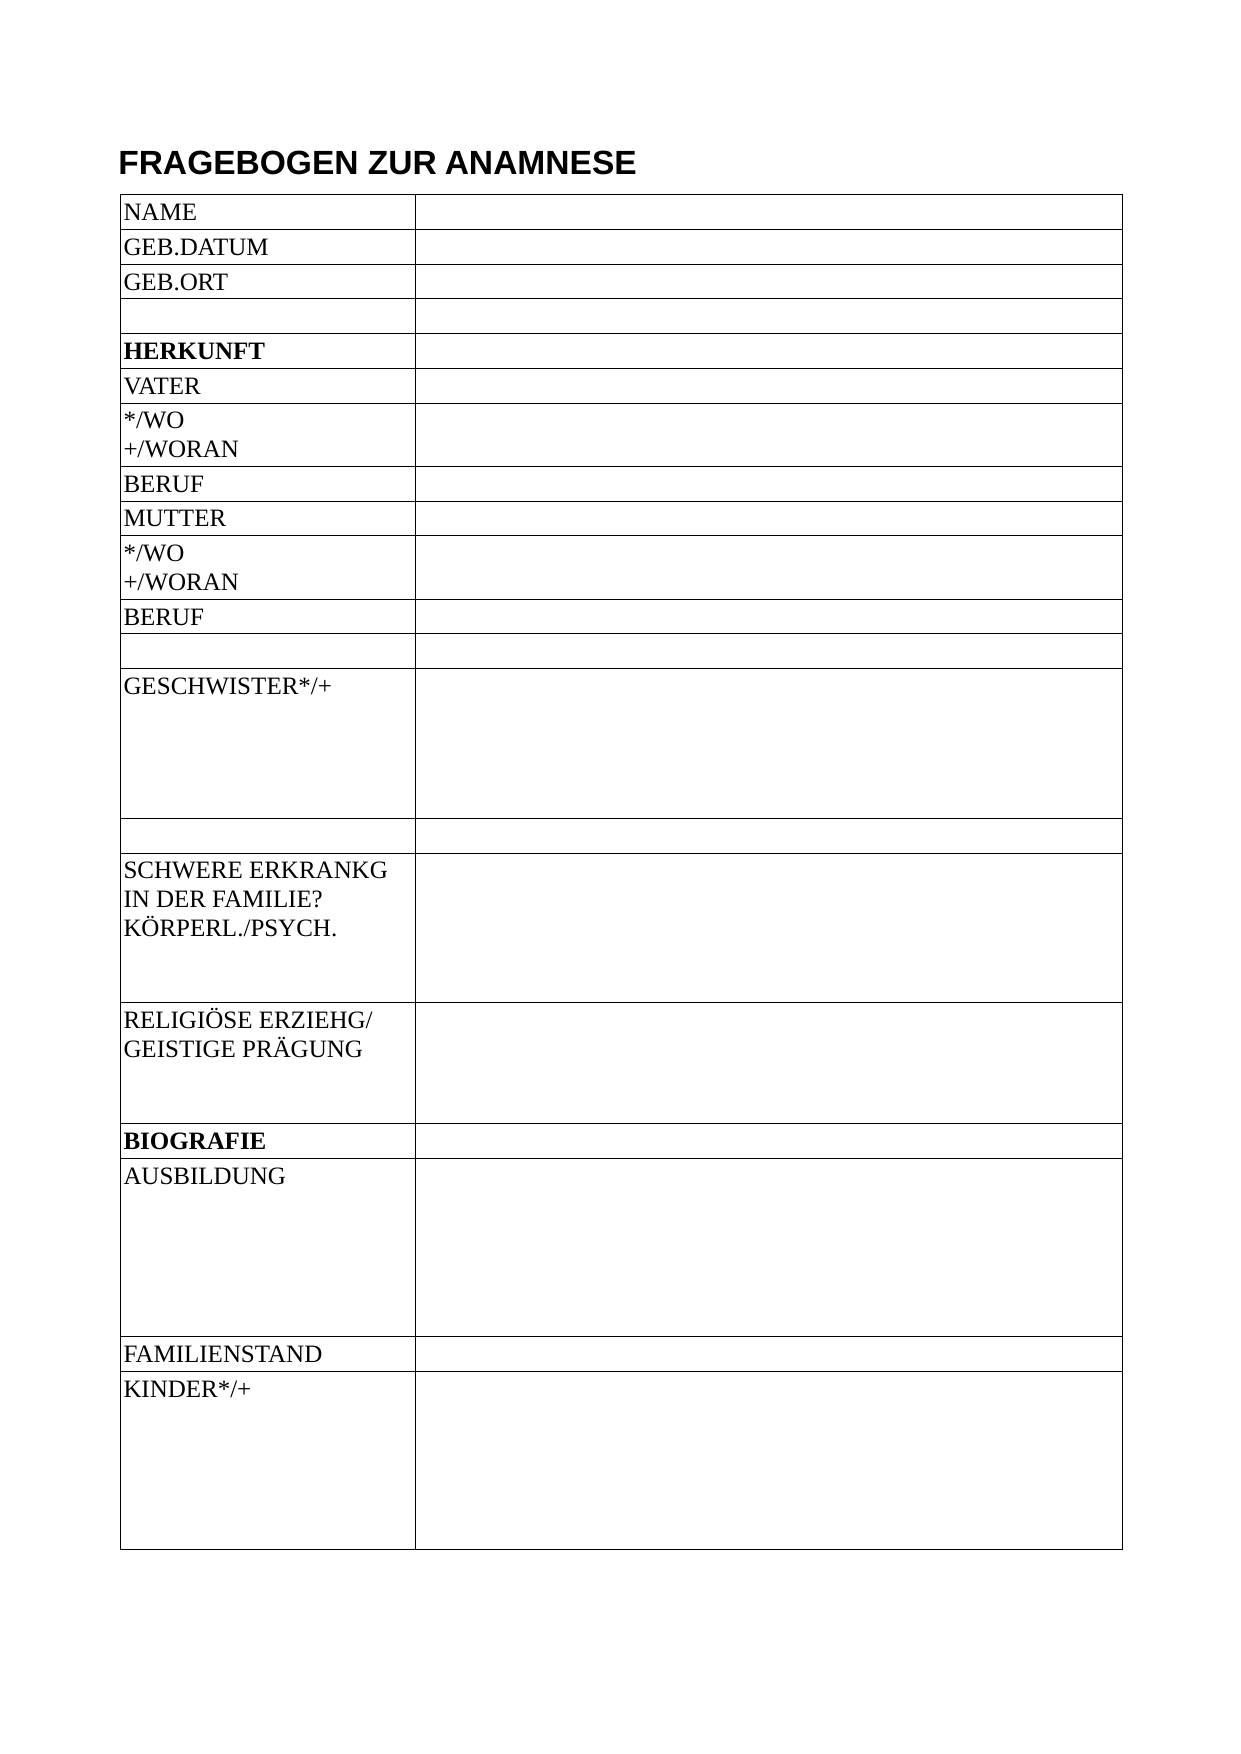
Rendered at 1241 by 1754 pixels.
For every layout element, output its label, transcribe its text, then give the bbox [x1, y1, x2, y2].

table_cell RELIGIÖSE ERZIEHG/ GEISTIGE PRÄGUNG [121, 1003, 415, 1123]
table_cell [416, 1159, 1122, 1336]
table_cell [416, 1003, 1122, 1123]
table_cell [416, 230, 1122, 264]
table_cell AUSBILDUNG [121, 1159, 415, 1336]
table_cell GEB.ORT [121, 265, 415, 298]
table_cell [416, 634, 1122, 668]
table_cell [416, 299, 1122, 333]
table_cell [416, 1372, 1122, 1549]
table_cell BERUF [121, 467, 415, 501]
table_cell [416, 369, 1122, 402]
table_cell BIOGRAFIE [121, 1124, 415, 1158]
table_cell BERUF [121, 600, 415, 633]
table_cell FAMILIENSTAND [121, 1337, 415, 1371]
table_cell [121, 299, 415, 333]
table_cell [416, 536, 1122, 599]
table_cell [416, 819, 1122, 852]
table_cell [416, 404, 1122, 466]
table_cell [416, 854, 1122, 1002]
table_cell [416, 334, 1122, 368]
table_cell HERKUNFT [121, 334, 415, 368]
table_cell [121, 634, 415, 668]
table_cell MUTTER [121, 502, 415, 535]
table_cell [416, 467, 1122, 501]
table_cell [416, 669, 1122, 818]
subtitle FRAGEBOGEN ZUR ANAMNESE [118, 143, 1122, 182]
table_cell VATER [121, 369, 415, 402]
table_header NAME [121, 195, 415, 229]
table_cell GEB.DATUM [121, 230, 415, 264]
table_cell GESCHWISTER*/+ [121, 669, 415, 818]
table_cell [416, 502, 1122, 535]
table_cell */WO +/WORAN [121, 404, 415, 466]
table_cell KINDER*/+ [121, 1372, 415, 1549]
table_cell [416, 600, 1122, 633]
table_cell */WO +/WORAN [121, 536, 415, 599]
table_header [416, 195, 1122, 229]
table_cell SCHWERE ERKRANKG IN DER FAMILIE? KÖRPERL./PSYCH. [121, 854, 415, 1002]
table_cell [416, 1124, 1122, 1158]
table_cell [416, 1337, 1122, 1371]
table_cell [121, 819, 415, 852]
table_cell [416, 265, 1122, 298]
